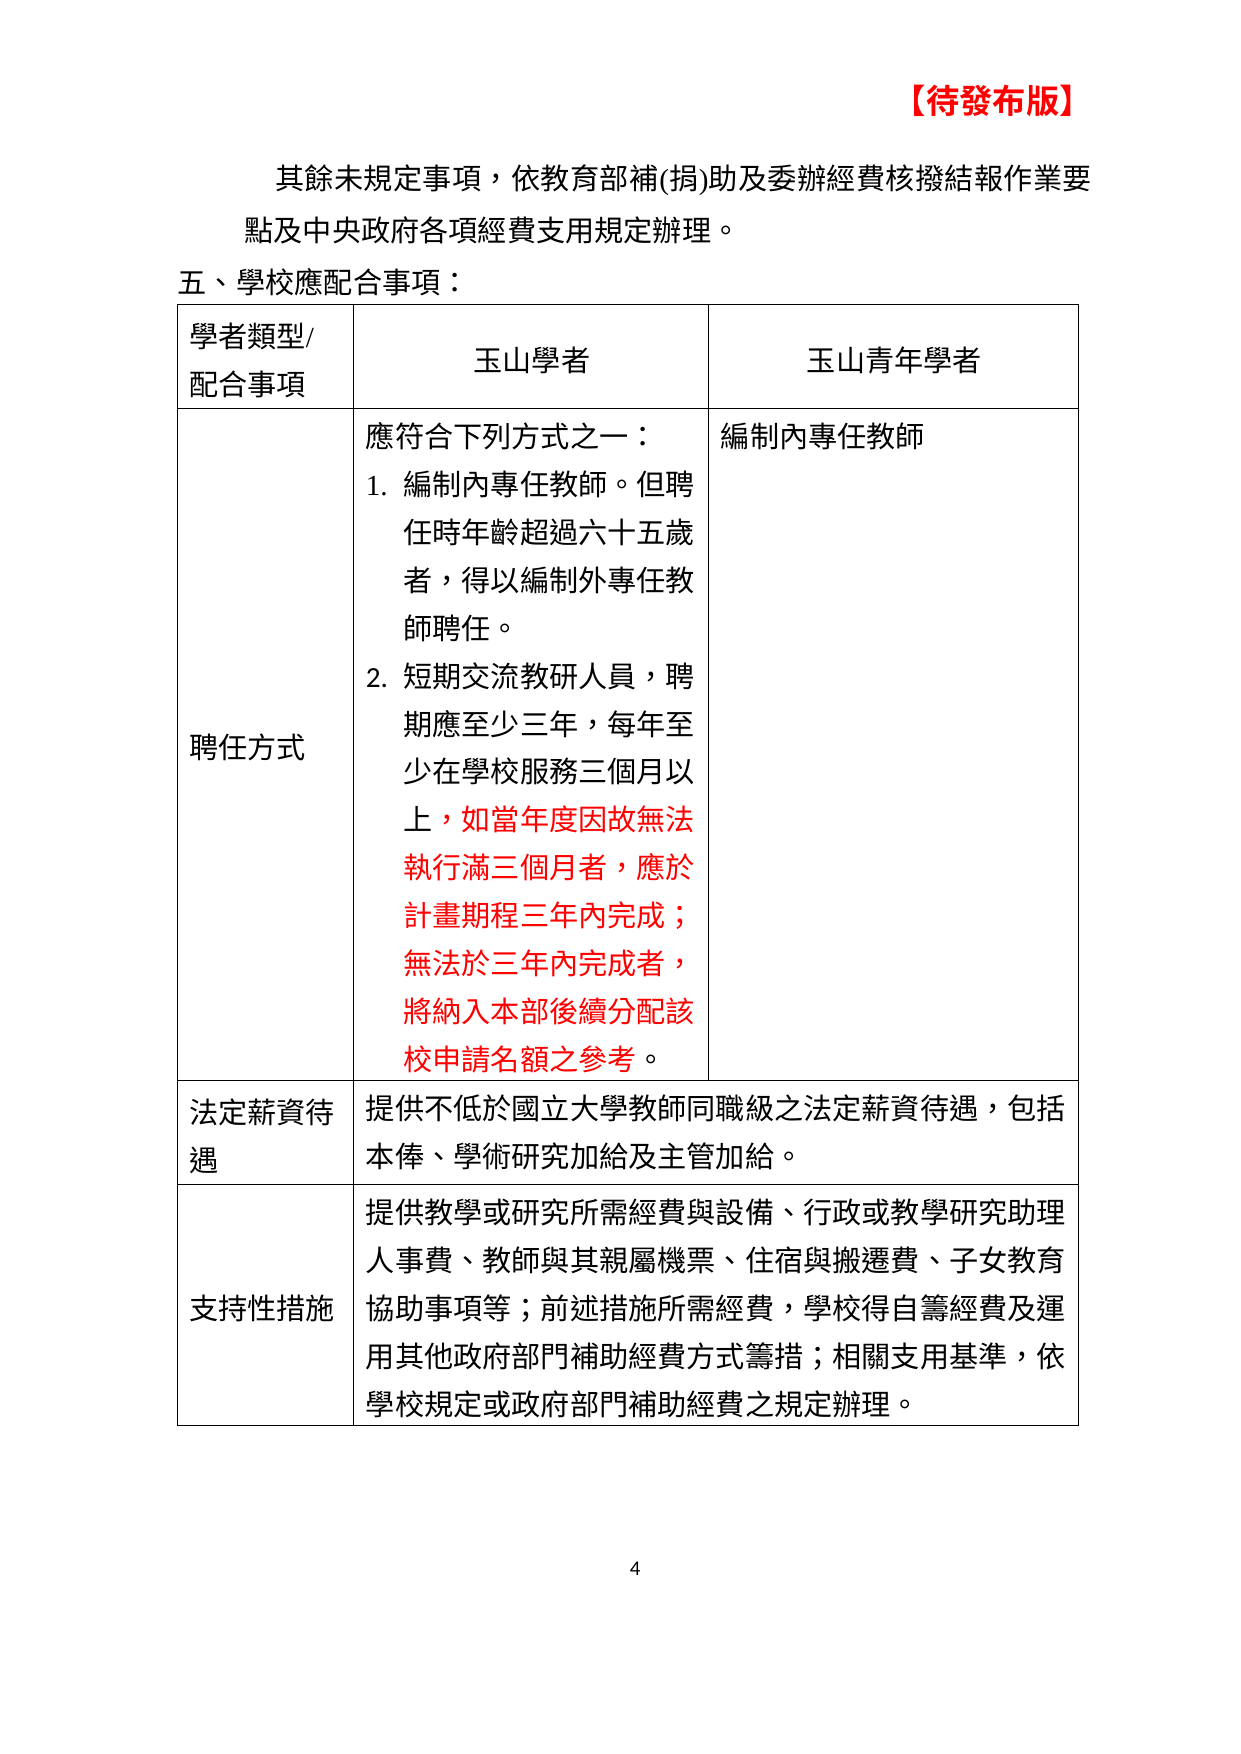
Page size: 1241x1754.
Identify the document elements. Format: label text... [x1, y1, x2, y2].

table_cell 法定薪資待遇 [178, 1081, 353, 1184]
table_cell 應符合下列方式之一： 編制內專任教師。但聘任時年齡超過六十五歲者，得以編制外專任教師聘任。 短期交流教研人員，聘期應至少三年，每年至少在學校服務三個月以上，如當年度因故無法執行滿三個月者，應於計畫期程三年內完成；無法於三年內完成者，將納入本部後續分配該校申請名額之參考。 [354, 409, 708, 1080]
table_cell 編制內專任教師 [709, 409, 1078, 1080]
text 其餘未規定事項，依教育部補(捐)助及委辦經費核撥結報作業要點及中央政府各項經費支用規定辦理。 [244, 148, 1092, 252]
table_cell 支持性措施 [178, 1185, 353, 1425]
table_cell 提供教學或研究所需經費與設備、行政或教學研究助理人事費、教師與其親屬機票、住宿與搬遷費、子女教育協助事項等；前述措施所需經費，學校得自籌經費及運用其他政府部門補助經費方式籌措；相關支用基準，依學校規定或政府部門補助經費之規定辦理。 [354, 1185, 1078, 1425]
table_header 學者類型/配合事項 [178, 305, 353, 408]
table_header 玉山青年學者 [709, 305, 1078, 408]
table_cell 提供不低於國立大學教師同職級之法定薪資待遇，包括本俸、學術研究加給及主管加給。 [354, 1081, 1078, 1184]
table_cell 聘任方式 [178, 409, 353, 1080]
list 學校應配合事項： [177, 252, 1092, 304]
table_header 玉山學者 [354, 305, 708, 408]
